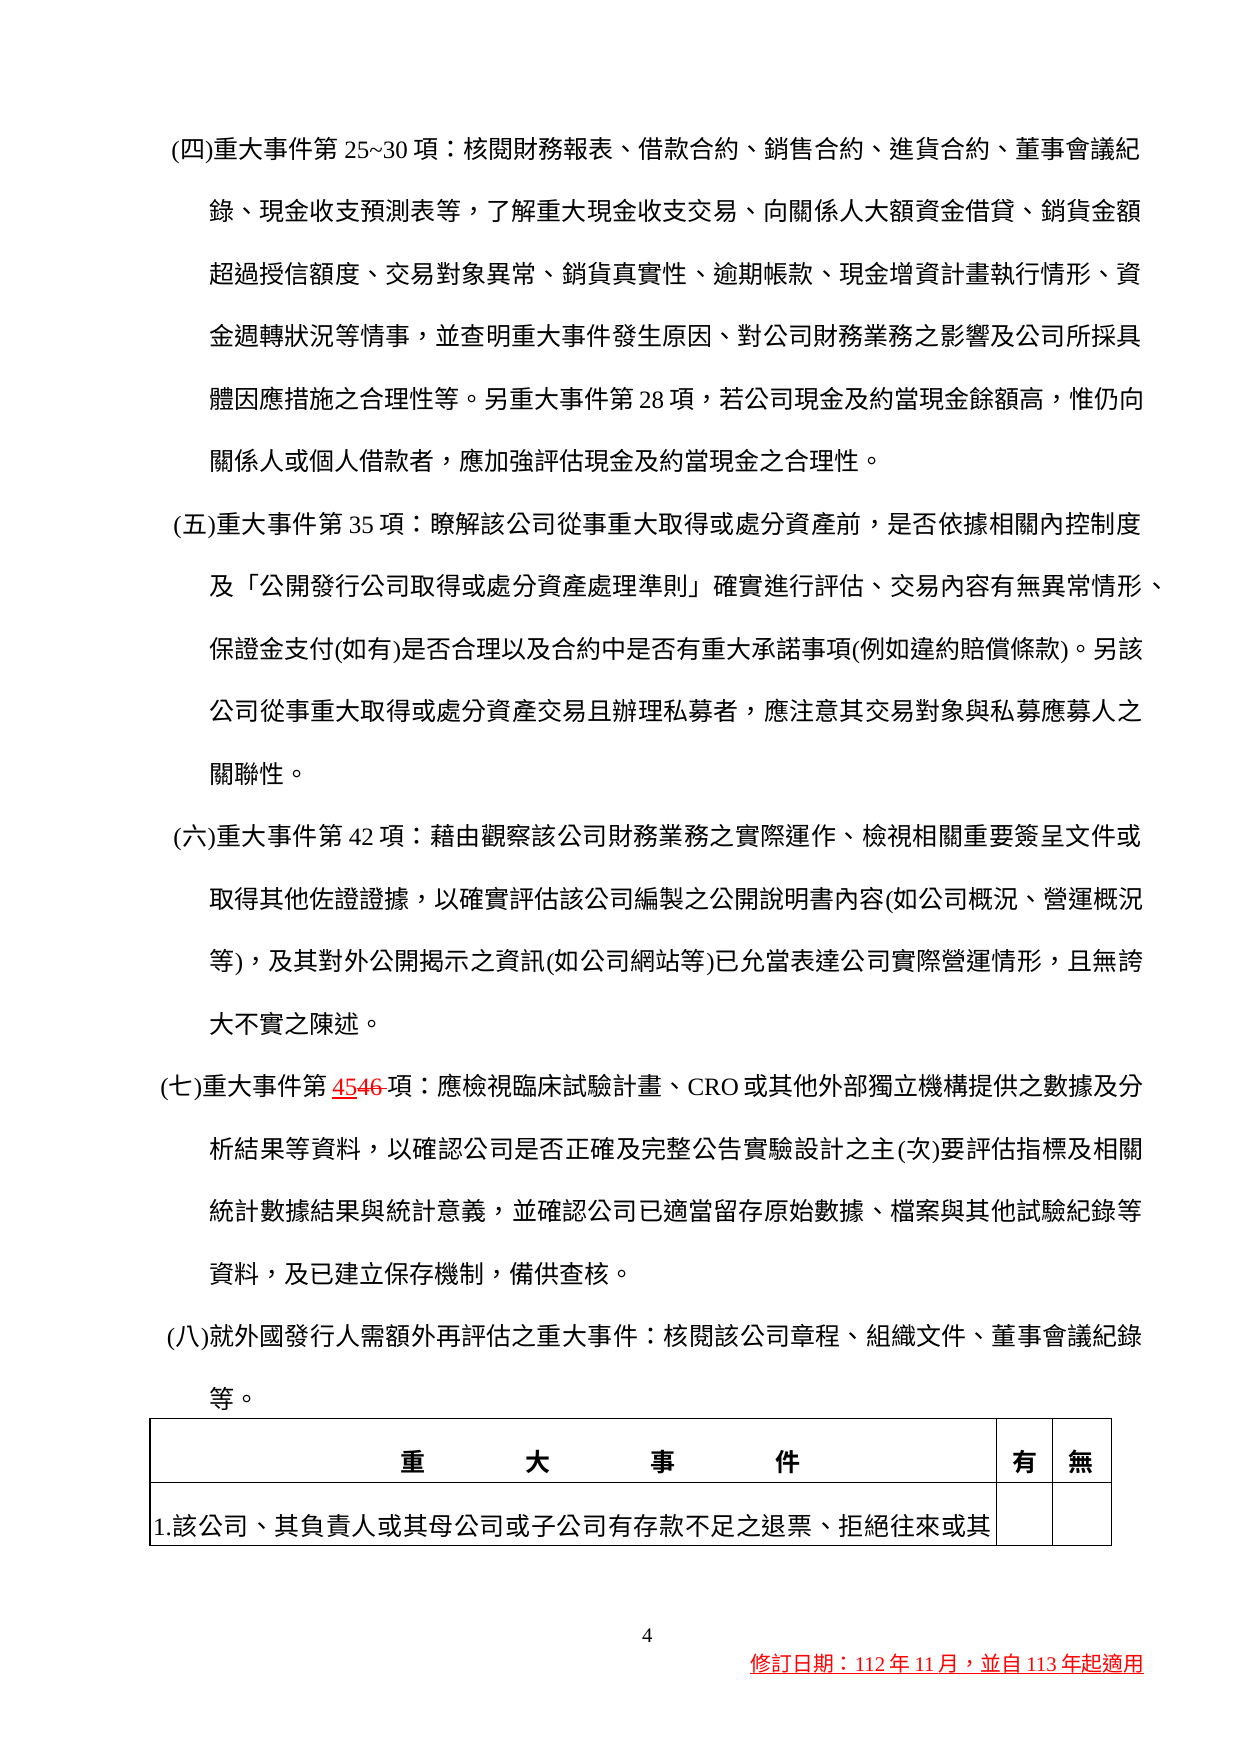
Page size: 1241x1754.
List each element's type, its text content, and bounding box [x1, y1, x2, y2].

text (六)重大事件第42項：藉由觀察該公司財務業務之實際運作、檢視相關重要簽呈文件或取得其他佐證證據，以確實評估該公司編製之公開說明書內容(如公司概況、營運概況等)，及其對外公開揭示之資訊(如公司網站等)已允當表達公司實際營運情形，且無誇大不實之陳述。 [136, 793, 1144, 1043]
text (七)重大事件第4546項：應檢視臨床試驗計畫、CRO或其他外部獨立機構提供之數據及分析結果等資料，以確認公司是否正確及完整公告實驗設計之主(次)要評估指標及相關統計數據結果與統計意義，並確認公司已適當留存原始數據、檔案與其他試驗紀錄等資料，及已建立保存機制，備供查核。 [160, 1043, 1144, 1293]
table_cell 1.該公司、其負責人或其母公司或子公司有存款不足之退票、拒絕往來或其 [151, 1483, 996, 1545]
table_header 重 大 事 件 [151, 1419, 996, 1482]
text (五)重大事件第35項：瞭解該公司從事重大取得或處分資產前，是否依據相關內控制度及「公開發行公司取得或處分資產處理準則」確實進行評估、交易內容有無異常情形、保證金支付(如有)是否合理以及合約中是否有重大承諾事項(例如違約賠償條款)。另該公司從事重大取得或處分資產交易且辦理私募者，應注意其交易對象與私募應募人之關聯性。 [136, 481, 1144, 793]
table_cell [1053, 1483, 1111, 1545]
text (八)就外國發行人需額外再評估之重大事件：核閱該公司章程、組織文件、董事會議紀錄等。 [160, 1293, 1144, 1418]
table_header 無 [1053, 1419, 1111, 1482]
table_cell [997, 1483, 1052, 1545]
table_header 有 [997, 1419, 1052, 1482]
text (四)重大事件第25~30項：核閱財務報表、借款合約、銷售合約、進貨合約、董事會議紀錄、現金收支預測表等，了解重大現金收支交易、向關係人大額資金借貸、銷貨金額超過授信額度、交易對象異常、銷貨真實性、逾期帳款、現金增資計畫執行情形、資金週轉狀況等情事，並查明重大事件發生原因、對公司財務業務之影響及公司所採具體因應措施之合理性等。另重大事件第28項，若公司現金及約當現金餘額高，惟仍向關係人或個人借款者，應加強評估現金及約當現金之合理性。 [165, 106, 1144, 481]
